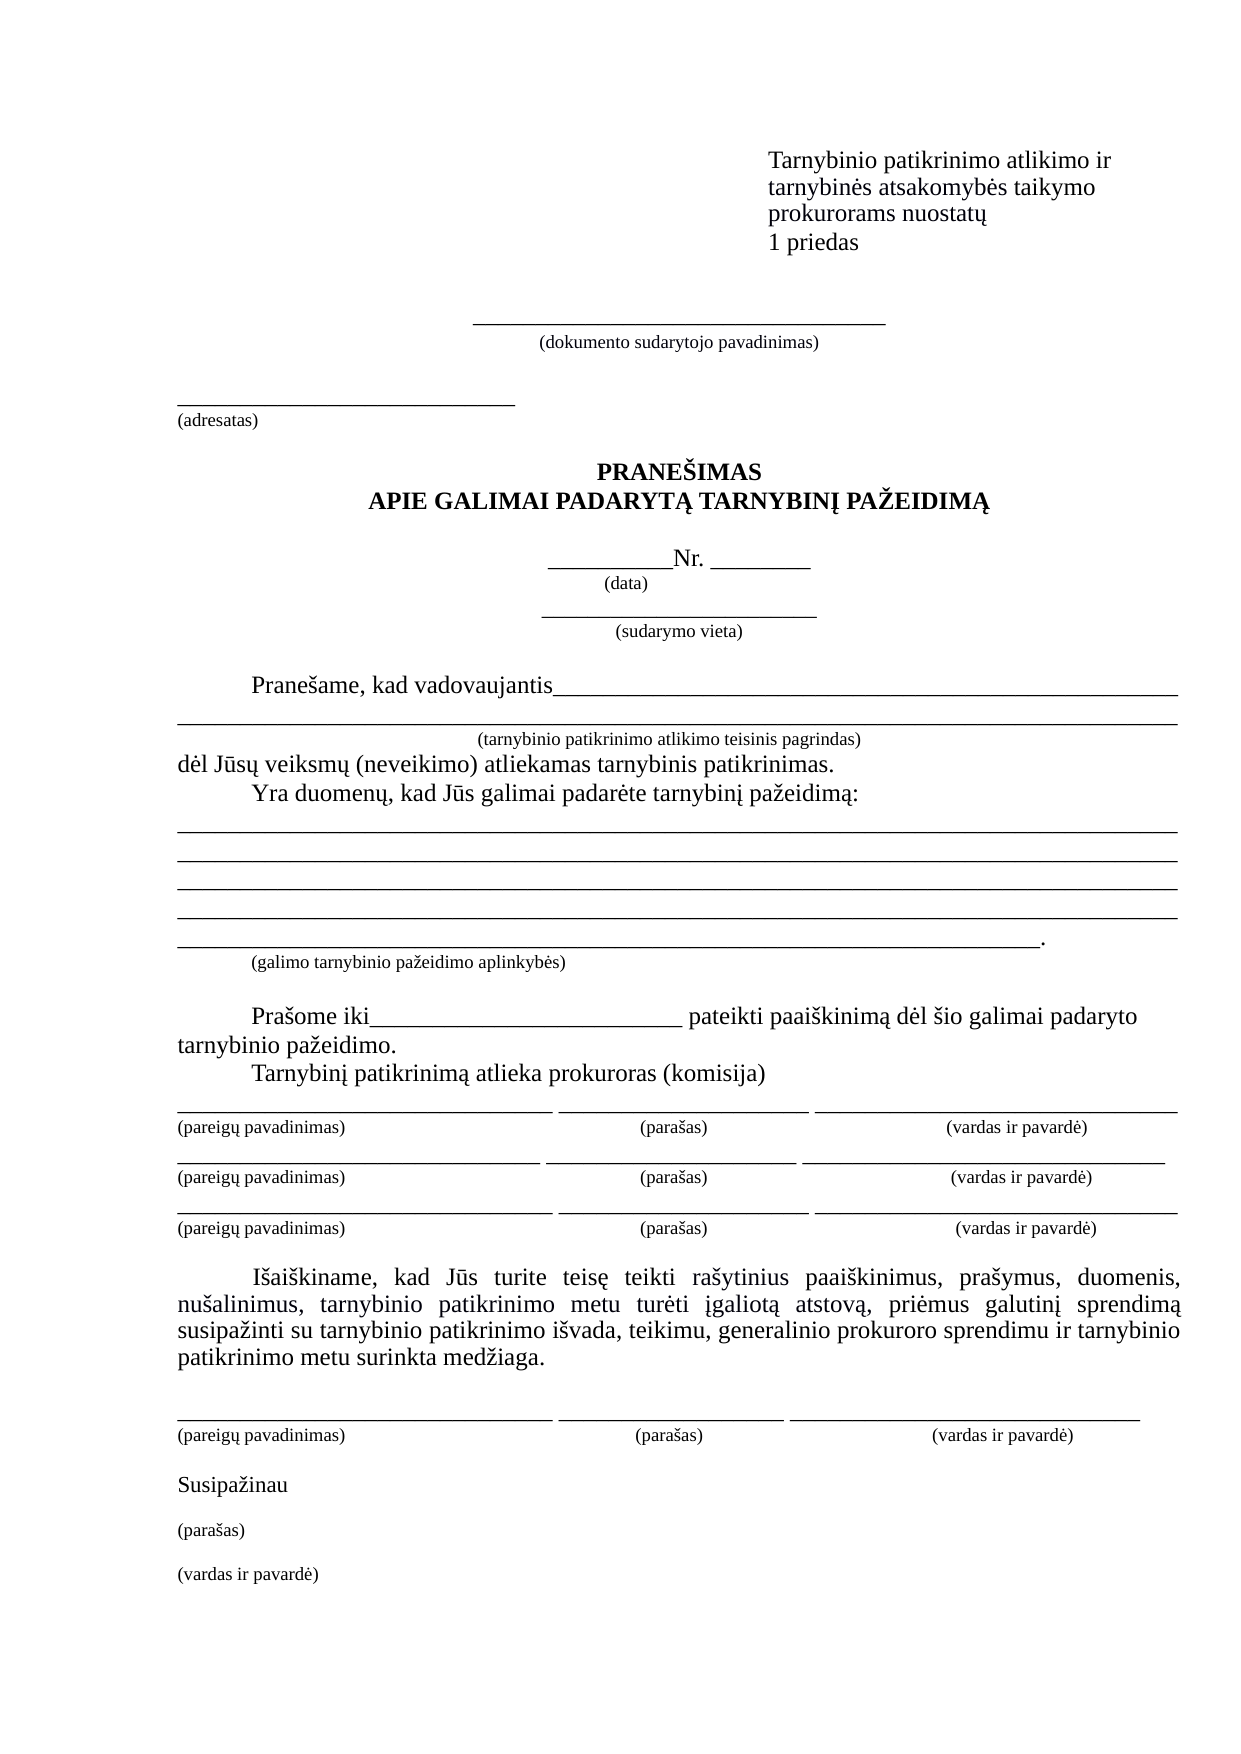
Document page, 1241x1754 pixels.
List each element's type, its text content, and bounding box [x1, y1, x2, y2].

text ______________________________ __________________ ____________________________ [177, 1397, 1181, 1423]
text _________________________________ [177, 299, 1181, 328]
text ________________________________________________________________________________ [177, 893, 1181, 922]
text Tarnybinį patikrinimą atlieka prokuroras (komisija) [177, 1058, 1181, 1087]
text APIE GALIMAI PADARYTĄ TARNYBINĮ PAŽEIDIMĄ [177, 486, 1181, 515]
text (parašas) [177, 1519, 1181, 1541]
text ______________________________ ____________________ _____________________________ [177, 1188, 1181, 1217]
text Yra duomenų, kad Jūs galimai padarėte tarnybinį pažeidimą: [177, 778, 1181, 807]
text __________Nr. ________ [177, 543, 1181, 572]
text ___________________________ [177, 381, 1181, 409]
text 1 priedas [768, 227, 1181, 256]
text ________________________________________________________________________________ [177, 864, 1181, 893]
text ________________________________________________________________________________ [177, 807, 1181, 836]
text ________________________________________________________________________________ [177, 699, 1181, 728]
text Išaiškiname, kad Jūs turite teisę teikti rašytinius paaiškinimus, prašymus, duomenis, nušalinimus, tarnybinio patikrinimo metu turėti įgaliotą atstovą, priėmus galutinį sprendimą susipažinti su tarnybinio patikrinimo išvada, teikimu, generalinio prokuroro sprendimu ir tarnybinio patikrinimo metu surinkta medžiaga. [177, 1265, 1181, 1371]
text (sudarymo vieta) [177, 620, 1181, 642]
text (adresatas) [177, 409, 1181, 431]
text _____________________________ ____________________ _____________________________ [177, 1138, 1181, 1166]
text (galimo tarnybinio pažeidimo aplinkybės) [177, 951, 1181, 972]
text (pareigų pavadinimas) (parašas) (vardas ir pavardė) [177, 1116, 1181, 1138]
text PRANEŠIMAS [177, 457, 1181, 486]
text Prašome iki_________________________ pateikti paaiškinimą dėl šio galimai padaryto tarnybinio pažeidimo. [177, 1001, 1181, 1058]
text dėl Jūsų veiksmų (neveikimo) atliekamas tarnybinis patikrinimas. [177, 749, 1181, 778]
text (pareigų pavadinimas) (parašas) (vardas ir pavardė) [177, 1217, 1181, 1238]
text ________________________ [177, 594, 1181, 620]
text ________________________________________________________________________________ [177, 836, 1181, 864]
text _____________________________________________________________________. [177, 922, 1181, 951]
text (vardas ir pavardė) [177, 1562, 1181, 1584]
text (data) [177, 572, 1181, 594]
text (dokumento sudarytojo pavadinimas) [177, 328, 1181, 354]
text (pareigų pavadinimas) (parašas) (vardas ir pavardė) [177, 1423, 1181, 1445]
text ______________________________ ____________________ _____________________________ [177, 1087, 1181, 1116]
text Susipažinau [177, 1471, 1181, 1498]
text Tarnybinio patikrinimo atlikimo ir tarnybinės atsakomybės taikymo prokurorams nuostatų [768, 148, 1144, 227]
text Pranešame, kad vadovaujantis__________________________________________________ [177, 670, 1181, 699]
text (pareigų pavadinimas) (parašas) (vardas ir pavardė) [177, 1166, 1181, 1188]
text (tarnybinio patikrinimo atlikimo teisinis pagrindas) [402, 728, 1181, 749]
